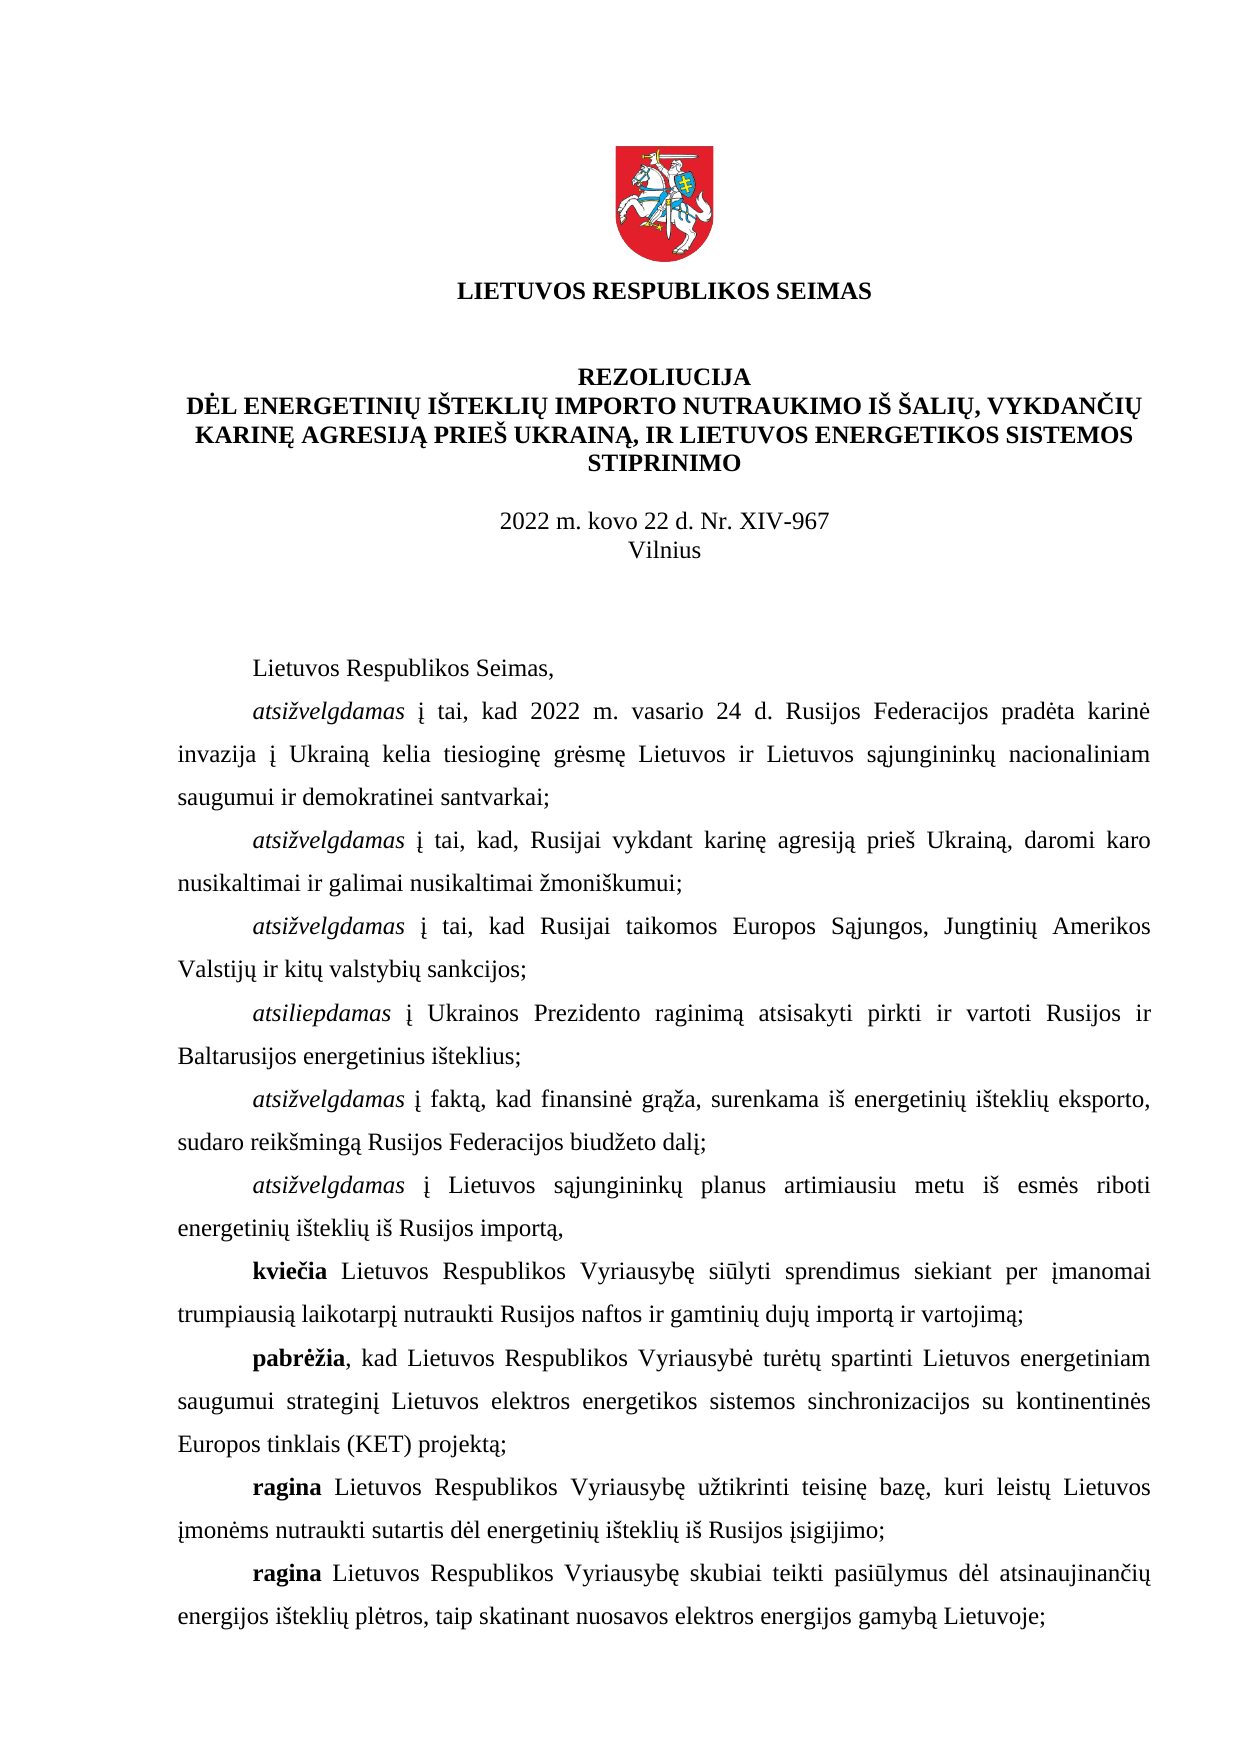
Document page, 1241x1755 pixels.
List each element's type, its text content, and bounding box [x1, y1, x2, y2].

text 2022 m. kovo 22 d. Nr. XIV-967 [177, 506, 1152, 535]
text atsižvelgdamas į tai, kad, Rusijai vykdant karinę agresiją prieš Ukrainą, daromi karo nusikaltimai ir galimai nusikaltimai žmoniškumui; [177, 825, 1152, 897]
text atsižvelgdamas į faktą, kad finansinė grąža, surenkama iš energetinių išteklių eksporto, sudaro reikšmingą Rusijos Federacijos biudžeto dalį; [177, 1084, 1152, 1156]
text DĖL ENERGETINIŲ IŠTEKLIŲ IMPORTO NUTRAUKIMO IŠ ŠALIŲ, VYKDANČIŲ KARINĘ AGRESIJĄ PRIEŠ UKRAINĄ, IR LIETUVOS ENERGETIKOS SISTEMOS STIPRINIMO [177, 391, 1152, 477]
text atsižvelgdamas į tai, kad 2022 m. vasario 24 d. Rusijos Federacijos pradėta karinė invazija į Ukrainą kelia tiesioginę grėsmę Lietuvos ir Lietuvos sąjungininkų nacionaliniam saugumui ir demokratinei santvarkai; [177, 696, 1152, 811]
text Lietuvos Respublikos Seimas, [177, 653, 1152, 681]
text ragina Lietuvos Respublikos Vyriausybę skubiai teikti pasiūlymus dėl atsinaujinančių energijos išteklių plėtros, taip skatinant nuosavos elektros energijos gamybą Lietuvoje; [177, 1558, 1152, 1630]
text LIETUVOS RESPUBLIKOS SEIMAS [177, 276, 1152, 305]
text ragina Lietuvos Respublikos Vyriausybę užtikrinti teisinę bazę, kuri leistų Lietuvos įmonėms nutraukti sutartis dėl energetinių išteklių iš Rusijos įsigijimo; [177, 1472, 1152, 1544]
text REZOLIUCIJA [177, 362, 1152, 391]
text kviečia Lietuvos Respublikos Vyriausybę siūlyti sprendimus siekiant per įmanomai trumpiausią laikotarpį nutraukti Rusijos naftos ir gamtinių dujų importą ir vartojimą; [177, 1256, 1152, 1328]
text pabrėžia, kad Lietuvos Respublikos Vyriausybė turėtų spartinti Lietuvos energetiniam saugumui strateginį Lietuvos elektros energetikos sistemos sinchronizacijos su kontinentinės Europos tinklais (KET) projektą; [177, 1343, 1152, 1458]
text atsiliepdamas į Ukrainos Prezidento raginimą atsisakyti pirkti ir vartoti Rusijos ir Baltarusijos energetinius išteklius; [177, 998, 1152, 1069]
text atsižvelgdamas į Lietuvos sąjungininkų planus artimiausiu metu iš esmės riboti energetinių išteklių iš Rusijos importą, [177, 1170, 1152, 1242]
text atsižvelgdamas į tai, kad Rusijai taikomos Europos Sąjungos, Jungtinių Amerikos Valstijų ir kitų valstybių sankcijos; [177, 911, 1152, 983]
text Vilnius [177, 535, 1152, 563]
